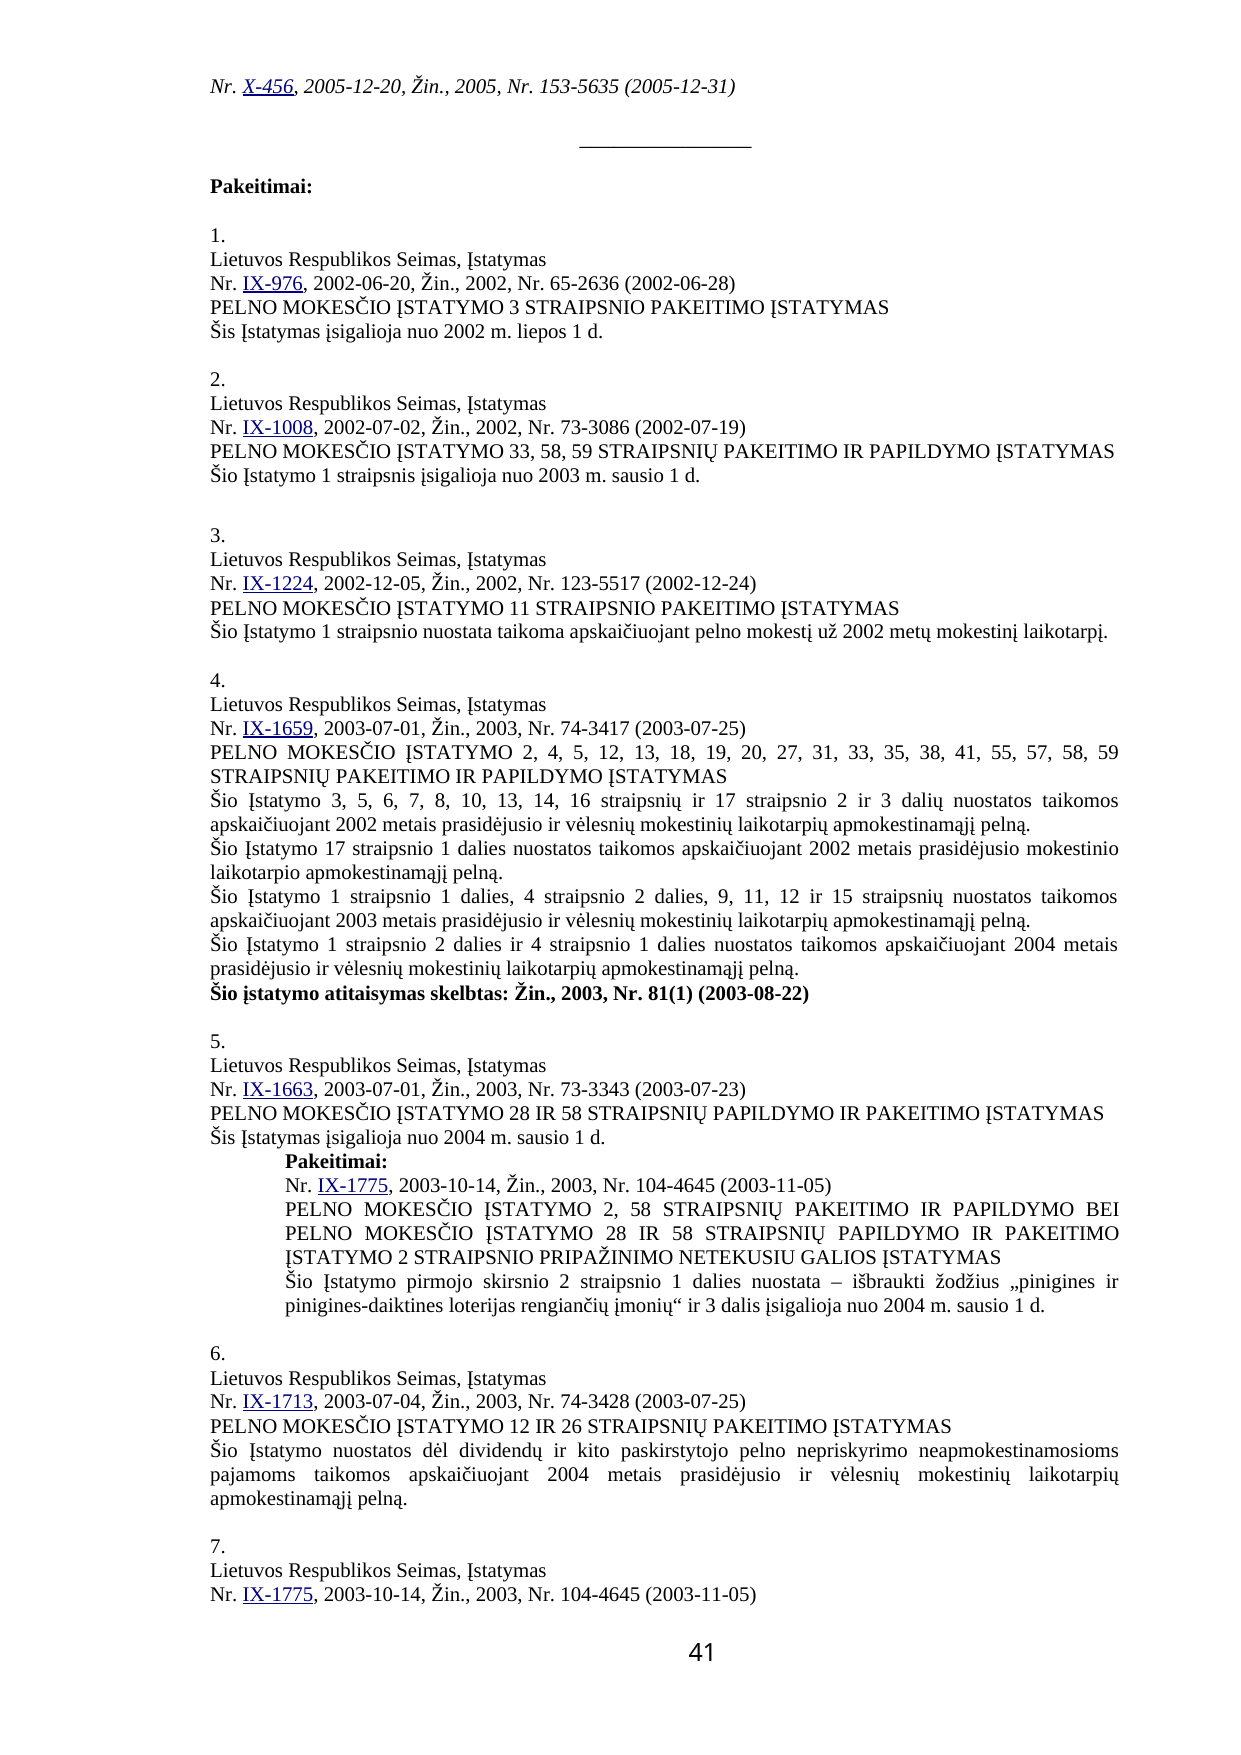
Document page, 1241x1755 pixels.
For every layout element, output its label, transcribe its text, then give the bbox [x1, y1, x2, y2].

text Pakeitimai: [210, 174, 1120, 198]
text Nr. X-456, 2005-12-20, Žin., 2005, Nr. 153-5635 (2005-12-31) [210, 73, 1120, 98]
text Šio Įstatymo nuostatos dėl dividendų ir kito paskirstytojo pelno nepriskyrimo neapmokestinamosioms pajamoms taikomos apskaičiuojant 2004 metais prasidėjusio ir vėlesnių mokestinių laikotarpių apmokestinamąjį pelną. [210, 1438, 1120, 1510]
text PELNO MOKESČIO ĮSTATYMO 33, 58, 59 STRAIPSNIŲ PAKEITIMO IR PAPILDYMO ĮSTATYMAS [210, 439, 1120, 463]
text Nr. IX-976, 2002-06-20, Žin., 2002, Nr. 65-2636 (2002-06-28) [210, 271, 1120, 295]
text Lietuvos Respublikos Seimas, Įstatymas [210, 247, 1120, 271]
text Šis Įstatymas įsigalioja nuo 2002 m. liepos 1 d. [210, 319, 1120, 343]
text 7. [210, 1534, 1120, 1558]
text PELNO MOKESČIO ĮSTATYMO 3 STRAIPSNIO PAKEITIMO ĮSTATYMAS [210, 295, 1120, 319]
text PELNO MOKESČIO ĮSTATYMO 2, 58 STRAIPSNIŲ PAKEITIMO IR PAPILDYMO BEI PELNO MOKESČIO ĮSTATYMO 28 IR 58 STRAIPSNIŲ PAPILDYMO IR PAKEITIMO ĮSTATYMO 2 STRAIPSNIO PRIPAŽINIMO NETEKUSIU GALIOS ĮSTATYMAS [285, 1197, 1120, 1269]
text Lietuvos Respublikos Seimas, Įstatymas [210, 1365, 1120, 1389]
text Nr. IX-1659, 2003-07-01, Žin., 2003, Nr. 74-3417 (2003-07-25) [210, 716, 1120, 740]
text Lietuvos Respublikos Seimas, Įstatymas [210, 391, 1120, 415]
text Nr. IX-1775, 2003-10-14, Žin., 2003, Nr. 104-4645 (2003-11-05) [210, 1582, 1120, 1606]
text Nr. IX-1713, 2003-07-04, Žin., 2003, Nr. 74-3428 (2003-07-25) [210, 1389, 1120, 1413]
text Šis Įstatymas įsigalioja nuo 2004 m. sausio 1 d. [210, 1125, 1120, 1149]
text 5. [210, 1028, 1120, 1053]
text Šio Įstatymo 17 straipsnio 1 dalies nuostatos taikomos apskaičiuojant 2002 metais prasidėjusio mokestinio laikotarpio apmokestinamąjį pelną. [210, 836, 1120, 884]
text Nr. IX-1663, 2003-07-01, Žin., 2003, Nr. 73-3343 (2003-07-23) [210, 1077, 1120, 1101]
text _______________ [210, 124, 1120, 150]
text Nr. IX-1224, 2002-12-05, Žin., 2002, Nr. 123-5517 (2002-12-24) [210, 571, 1120, 595]
text PELNO MOKESČIO ĮSTATYMO 11 STRAIPSNIO PAKEITIMO ĮSTATYMAS [210, 595, 1120, 619]
text Šio įstatymo atitaisymas skelbtas: Žin., 2003, Nr. 81(1) (2003-08-22) [210, 980, 1120, 1004]
text 1. [210, 222, 1120, 247]
text 2. [210, 367, 1120, 391]
text Šio Įstatymo 1 straipsnio 2 dalies ir 4 straipsnio 1 dalies nuostatos taikomos apskaičiuojant 2004 metais prasidėjusio ir vėlesnių mokestinių laikotarpių apmokestinamąjį pelną. [210, 932, 1120, 980]
text Šio Įstatymo 1 straipsnio 1 dalies, 4 straipsnio 2 dalies, 9, 11, 12 ir 15 straipsnių nuostatos taikomos apskaičiuojant 2003 metais prasidėjusio ir vėlesnių mokestinių laikotarpių apmokestinamąjį pelną. [210, 884, 1120, 932]
text Šio Įstatymo pirmojo skirsnio 2 straipsnio 1 dalies nuostata – išbraukti žodžius „pinigines ir pinigines-daiktines loterijas rengiančių įmonių“ ir 3 dalis įsigalioja nuo 2004 m. sausio 1 d. [285, 1269, 1120, 1317]
text Nr. IX-1008, 2002-07-02, Žin., 2002, Nr. 73-3086 (2002-07-19) [210, 415, 1120, 439]
text Lietuvos Respublikos Seimas, Įstatymas [210, 1558, 1120, 1582]
text 6. [210, 1341, 1120, 1365]
text PELNO MOKESČIO ĮSTATYMO 12 IR 26 STRAIPSNIŲ PAKEITIMO ĮSTATYMAS [210, 1413, 1120, 1438]
text Pakeitimai: [210, 1149, 1120, 1173]
text Šio Įstatymo 1 straipsnis įsigalioja nuo 2003 m. sausio 1 d. [210, 463, 1120, 487]
text Šio Įstatymo 1 straipsnio nuostata taikoma apskaičiuojant pelno mokestį už 2002 metų mokestinį laikotarpį. [210, 619, 1120, 643]
text Nr. IX-1775, 2003-10-14, Žin., 2003, Nr. 104-4645 (2003-11-05) [210, 1173, 1120, 1197]
text PELNO MOKESČIO ĮSTATYMO 2, 4, 5, 12, 13, 18, 19, 20, 27, 31, 33, 35, 38, 41, 55, 57, 58, 59 STRAIPSNIŲ PAKEITIMO IR PAPILDYMO ĮSTATYMAS [210, 740, 1120, 788]
text Lietuvos Respublikos Seimas, Įstatymas [210, 547, 1120, 571]
text PELNO MOKESČIO ĮSTATYMO 28 IR 58 STRAIPSNIŲ PAPILDYMO IR PAKEITIMO ĮSTATYMAS [210, 1101, 1120, 1125]
text Lietuvos Respublikos Seimas, Įstatymas [210, 1053, 1120, 1077]
text 4. [210, 668, 1120, 692]
text Šio Įstatymo 3, 5, 6, 7, 8, 10, 13, 14, 16 straipsnių ir 17 straipsnio 2 ir 3 dalių nuostatos taikomos apskaičiuojant 2002 metais prasidėjusio ir vėlesnių mokestinių laikotarpių apmokestinamąjį pelną. [210, 788, 1120, 836]
text Lietuvos Respublikos Seimas, Įstatymas [210, 692, 1120, 716]
text 3. [210, 523, 1120, 547]
